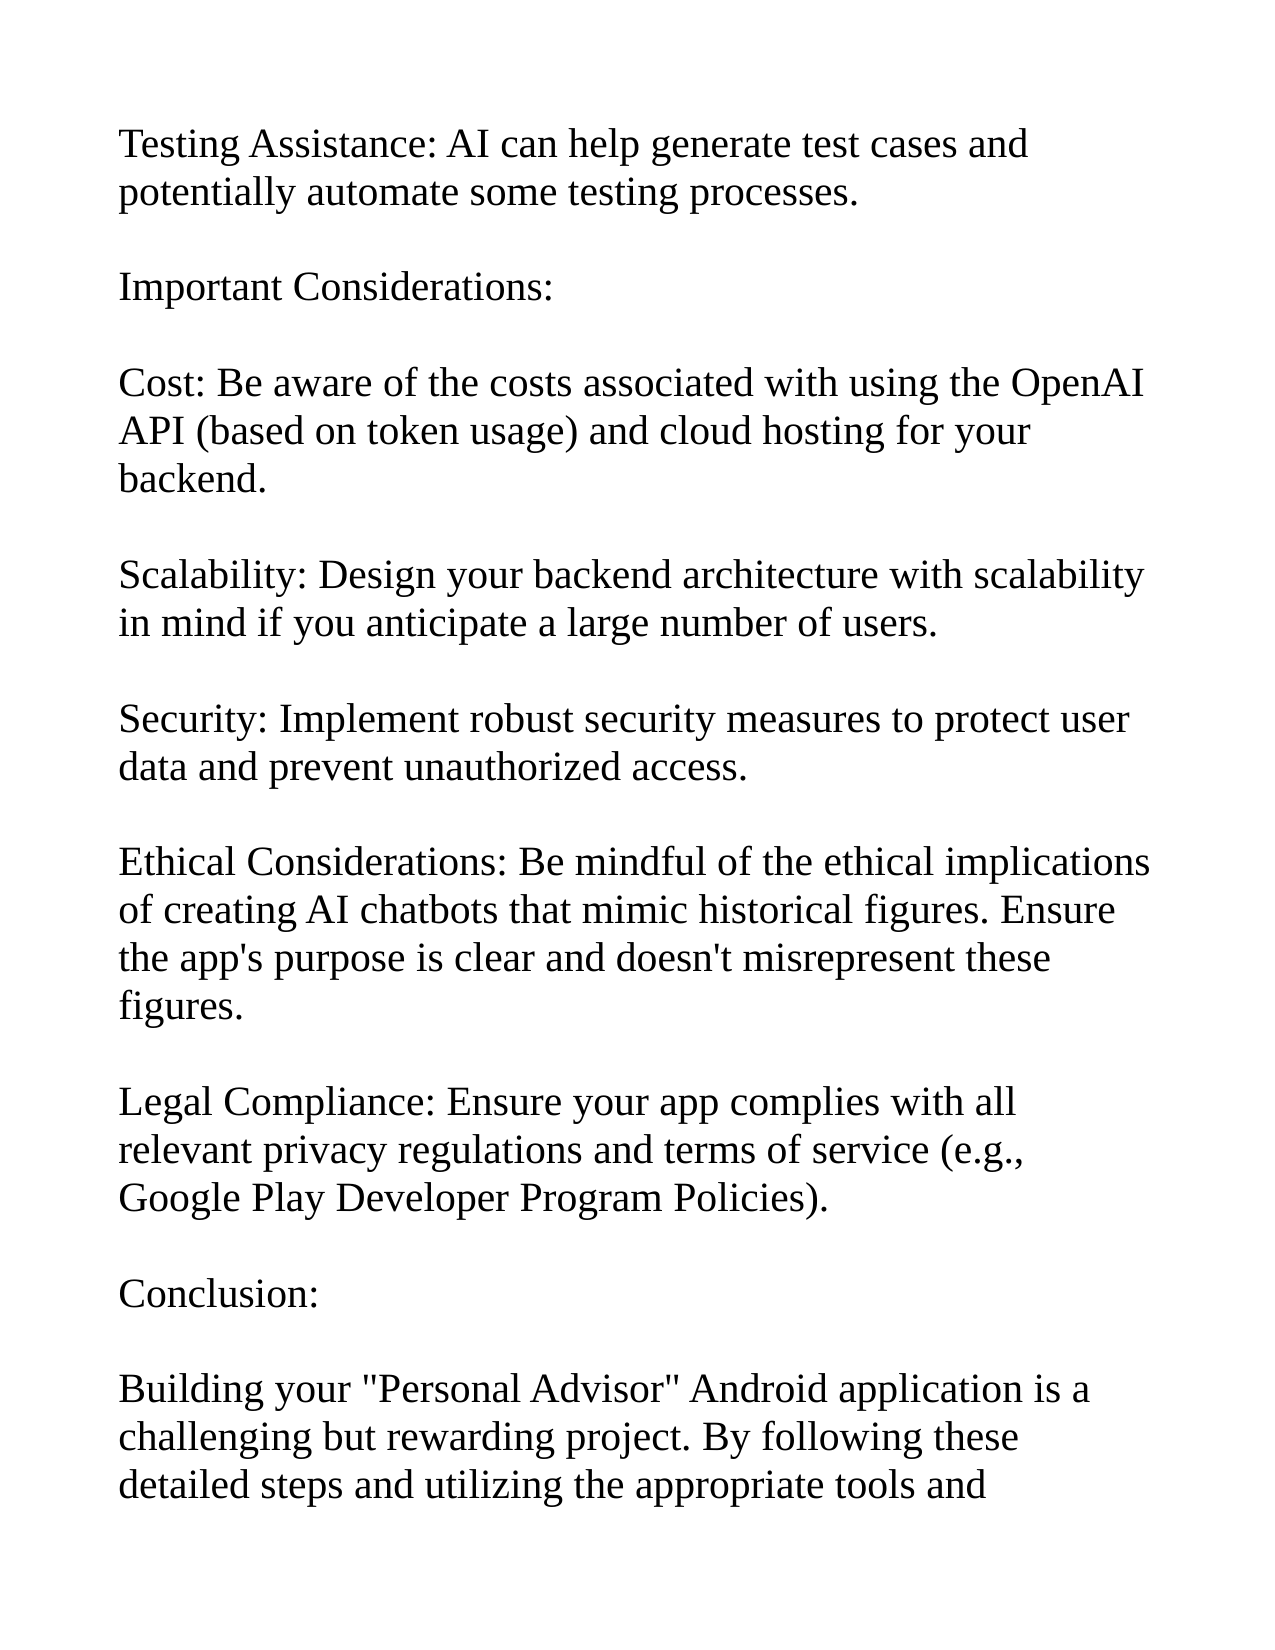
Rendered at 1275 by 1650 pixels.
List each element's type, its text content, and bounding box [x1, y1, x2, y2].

text Conclusion: [118, 1268, 1157, 1316]
text Testing Assistance: AI can help generate test cases and potentially automate some testing processes. [118, 118, 1157, 214]
text Ethical Considerations: Be mindful of the ethical implications of creating AI chatbots that mimic historical figures. Ensure the app's purpose is clear and doesn't misrepresent these figures. [118, 837, 1157, 1028]
text Important Considerations: [118, 262, 1157, 310]
text Legal Compliance: Ensure your app complies with all relevant privacy regulations and terms of service (e.g., Google Play Developer Program Policies). [118, 1076, 1157, 1220]
text Cost: Be aware of the costs associated with using the OpenAI API (based on token usage) and cloud hosting for your backend. [118, 358, 1157, 501]
text Building your "Personal Advisor" Android application is a challenging but rewarding project. By following these detailed steps and utilizing the appropriate tools and [118, 1364, 1157, 1508]
text Scalability: Design your backend architecture with scalability in mind if you anticipate a large number of users. [118, 549, 1157, 645]
text Security: Implement robust security measures to protect user data and prevent unauthorized access. [118, 693, 1157, 789]
